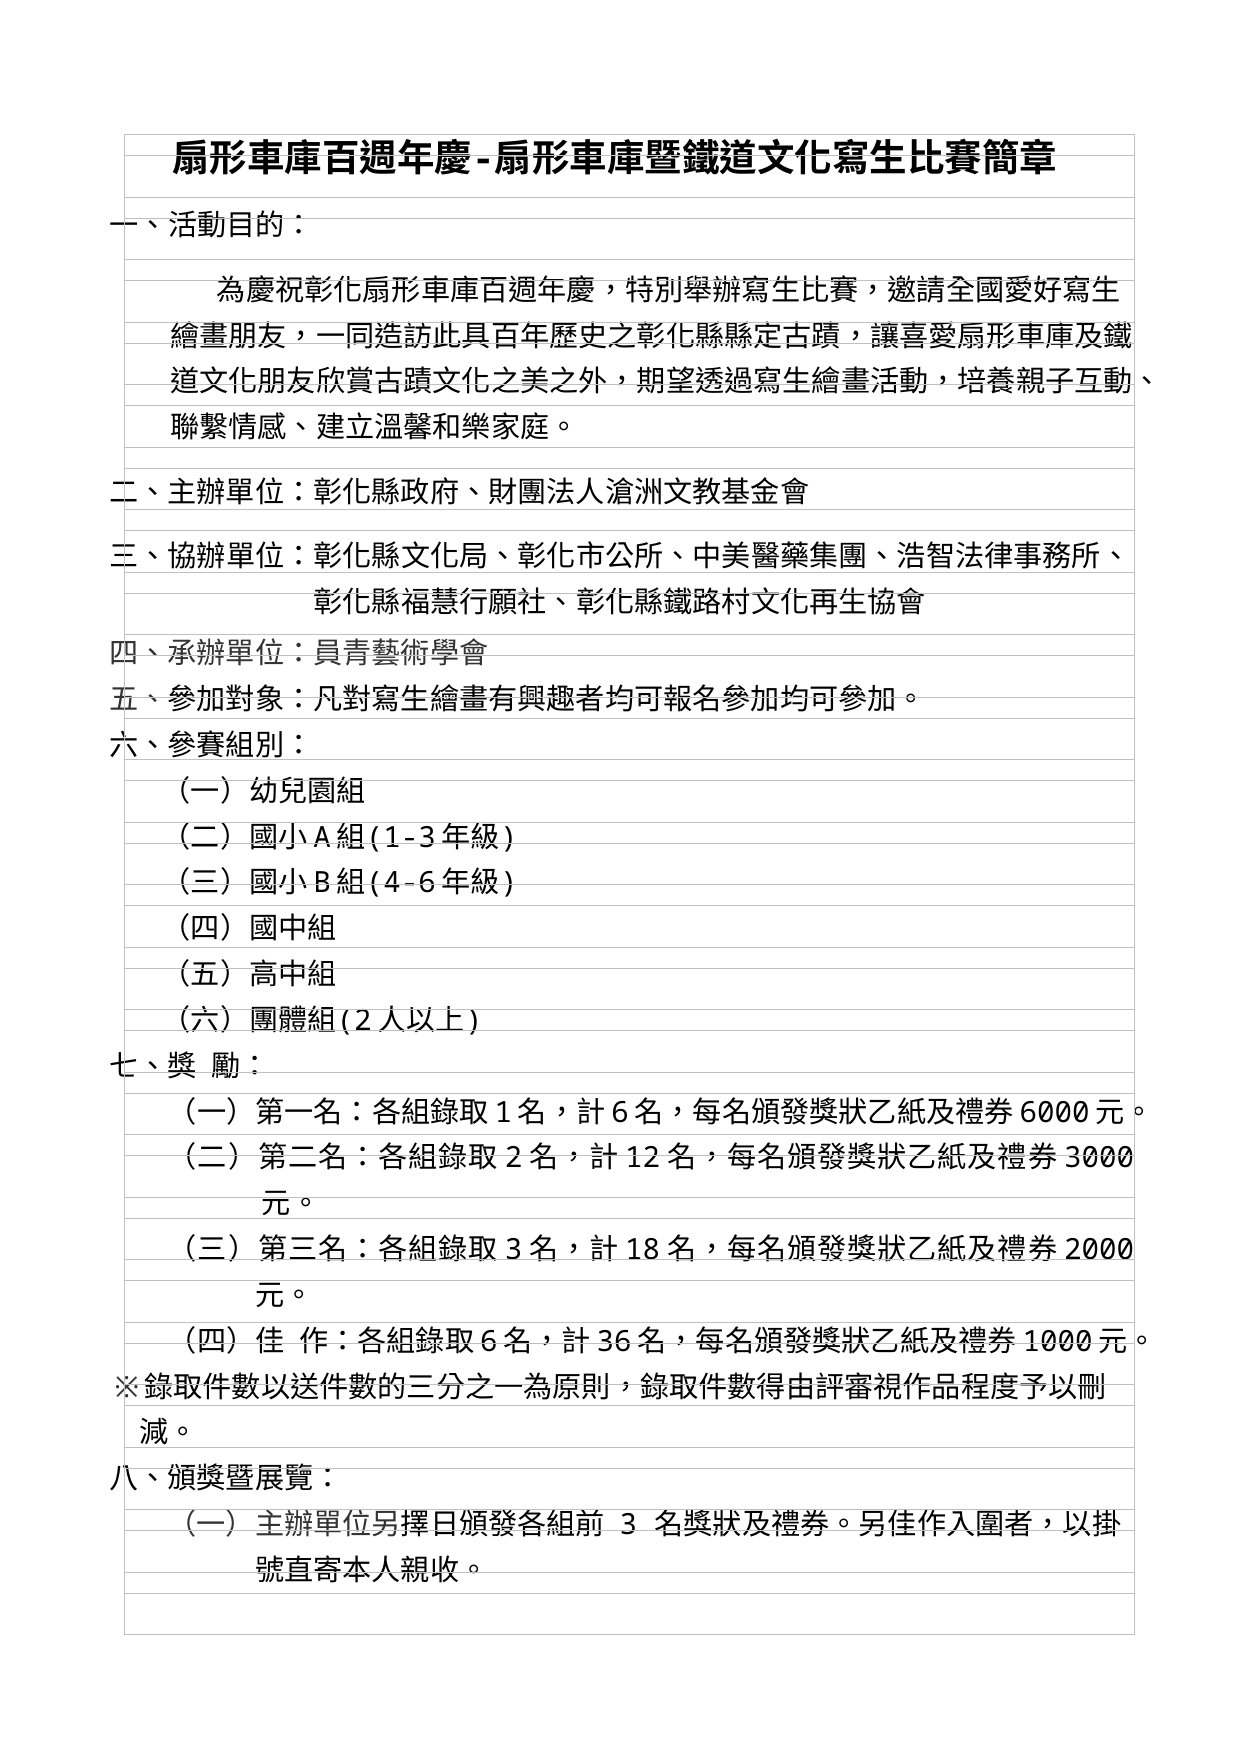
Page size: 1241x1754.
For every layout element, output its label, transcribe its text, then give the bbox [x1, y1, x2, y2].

text （一）第一名：各組錄取1名，計6名，每名頒發獎狀乙紙及禮券6000元。 [168, 1085, 1134, 1093]
text [125, 764, 1134, 780]
text （一）主辦單位另擇日頒發各組前 3 名獎狀及禮券。另佳作入圍者，以掛號直寄本人親收。 [349, 1510, 405, 1530]
text （一）主辦單位另擇日頒發各組前 3 名獎狀及禮券。另佳作入圍者，以掛號直寄本人親收。 [732, 1510, 811, 1530]
text 四、承辦單位：員青藝術學會 [125, 635, 1134, 655]
text 五、參加對象：凡對寫生繪畫有興趣者均可報名參加均可參加。 [80, 673, 124, 719]
text （一）主辦單位另擇日頒發各組前 3 名獎狀及禮券。另佳作入圍者，以掛號直寄本人親收。 [167, 1498, 1134, 1509]
text （三）第三名：各組錄取3名，計18名，每名頒發獎狀乙紙及禮券2000元。 [168, 1223, 1134, 1259]
text 七、獎 勵： [125, 1039, 1134, 1072]
text （二）國小A組(1-3年級) [294, 823, 456, 843]
text 扇形車庫百週年慶-扇形車庫暨鐵道文化寫生比賽簡章 [125, 135, 1134, 155]
text 八、頒獎暨展覽： [80, 1452, 124, 1498]
text 四、承辦單位：員青藝術學會 [125, 627, 1134, 634]
text （六）團體組(2人以上) [125, 1010, 184, 1030]
text 為慶祝彰化扇形車庫百週年慶，特別舉辦寫生比賽，邀請全國愛好寫生繪畫朋友，一同造訪此具百年歷史之彰化縣縣定古蹟，讓喜愛扇形車庫及鐵道文化朋友欣賞古蹟文化之美之外，期望透過寫生繪畫活動，培養親子互動、聯繫情感、建立溫馨和樂家庭。 [125, 406, 1134, 447]
text （五）高中組 [125, 948, 1134, 968]
text （二）第二名：各組錄取2名，計12名，每名頒發獎狀乙紙及禮券3000元。 [168, 1219, 1134, 1223]
text （四）佳 作：各組錄取6名，計36名，每名頒發獎狀乙紙及禮券1000元。 [168, 1314, 1134, 1322]
text 為慶祝彰化扇形車庫百週年慶，特別舉辦寫生比賽，邀請全國愛好寫生繪畫朋友，一同造訪此具百年歷史之彰化縣縣定古蹟，讓喜愛扇形車庫及鐵道文化朋友欣賞古蹟文化之美之外，期望透過寫生繪畫活動，培養親子互動、聯繫情感、建立溫馨和樂家庭。 [125, 344, 1134, 384]
text （一）主辦單位另擇日頒發各組前 3 名獎狀及禮券。另佳作入圍者，以掛號直寄本人親收。 [298, 1510, 350, 1530]
text （二）國小A組(1-3年級) [125, 810, 1134, 822]
text （一）主辦單位另擇日頒發各組前 3 名獎狀及禮券。另佳作入圍者，以掛號直寄本人親收。 [933, 1510, 1016, 1530]
text （三）第三名：各組錄取3名，計18名，每名頒發獎狀乙紙及禮券2000元。 [168, 1260, 1134, 1280]
text 一、活動目的： [109, 199, 124, 245]
text （六）團體組(2人以上) [393, 1010, 428, 1030]
text 二、主辦單位：彰化縣政府、財團法人滄洲文教基金會 [125, 469, 1134, 509]
text （一）第一名：各組錄取1名，計6名，每名頒發獎狀乙紙及禮券6000元。 [168, 1094, 1134, 1131]
text （五）高中組 [125, 969, 1134, 994]
text （六）團體組(2人以上) [473, 1010, 1134, 1030]
text 為慶祝彰化扇形車庫百週年慶，特別舉辦寫生比賽，邀請全國愛好寫生繪畫朋友，一同造訪此具百年歷史之彰化縣縣定古蹟，讓喜愛扇形車庫及鐵道文化朋友欣賞古蹟文化之美之外，期望透過寫生繪畫活動，培養親子互動、聯繫情感、建立溫馨和樂家庭。 [819, 323, 968, 343]
text （六）團體組(2人以上) [183, 1010, 227, 1030]
text （一）主辦單位另擇日頒發各組前 3 名獎狀及禮券。另佳作入圍者，以掛號直寄本人親收。 [1017, 1510, 1097, 1530]
text （一）主辦單位另擇日頒發各組前 3 名獎狀及禮券。另佳作入圍者，以掛號直寄本人親收。 [813, 1510, 894, 1530]
text （二）國小A組(1-3年級) [183, 823, 227, 843]
text 三、協辦單位：彰化縣文化局、彰化市公所、中美醫藥集團、浩智法律事務所、彰化縣福慧行願社、彰化縣鐵路村文化再生協會 [109, 530, 124, 622]
text （六）團體組(2人以上) [427, 1010, 447, 1030]
text （二）國小A組(1-3年級) [450, 823, 1134, 843]
text 一、活動目的： [125, 199, 1134, 218]
text （六）團體組(2人以上) [125, 994, 1134, 1009]
text （二）國小A組(1-3年級) [254, 826, 274, 843]
text 八、頒獎暨展覽： [125, 1452, 1134, 1468]
text ※錄取件數以送件數的三分之一為原則，錄取件數得由評審視作品程度予以刪減。 [125, 1385, 1134, 1405]
text 一、活動目的： [125, 219, 1134, 245]
text 五、參加對象：凡對寫生繪畫有興趣者均可報名參加均可參加。 [125, 673, 1134, 697]
text （六）團體組(2人以上) [450, 1010, 474, 1030]
text 扇形車庫百週年慶-扇形車庫暨鐵道文化寫生比賽簡章 [125, 156, 1134, 180]
text 六、參賽組別： [125, 719, 1134, 759]
text （六）團體組(2人以上) [333, 1010, 345, 1030]
text ※錄取件數以送件數的三分之一為原則，錄取件數得由評審視作品程度予以刪減。 [125, 1406, 1134, 1447]
text 六、參賽組別： [80, 719, 124, 764]
text （一）主辦單位另擇日頒發各組前 3 名獎狀及禮券。另佳作入圍者，以掛號直寄本人親收。 [407, 1510, 464, 1530]
text 七、獎 勵： [80, 1039, 124, 1085]
text 為慶祝彰化扇形車庫百週年慶，特別舉辦寫生比賽，邀請全國愛好寫生繪畫朋友，一同造訪此具百年歷史之彰化縣縣定古蹟，讓喜愛扇形車庫及鐵道文化朋友欣賞古蹟文化之美之外，期望透過寫生繪畫活動，培養親子互動、聯繫情感、建立溫馨和樂家庭。 [125, 281, 1134, 322]
text （四）佳 作：各組錄取6名，計36名，每名頒發獎狀乙紙及禮券1000元。 [168, 1323, 1134, 1343]
text （二）國小A組(1-3年級) [125, 844, 1134, 856]
text （六）團體組(2人以上) [226, 1010, 252, 1030]
text 六、參賽組別： [125, 760, 1134, 764]
text 八、頒獎暨展覽： [125, 1469, 1134, 1498]
text 七、獎 勵： [125, 1073, 1134, 1085]
text （四）佳 作：各組錄取6名，計36名，每名頒發獎狀乙紙及禮券1000元。 [168, 1344, 1134, 1360]
text ※錄取件數以送件數的三分之一為原則，錄取件數得由評審視作品程度予以刪減。 [109, 1360, 124, 1452]
text 三、協辦單位：彰化縣文化局、彰化市公所、中美醫藥集團、浩智法律事務所、彰化縣福慧行願社、彰化縣鐵路村文化再生協會 [125, 594, 1134, 622]
text 為慶祝彰化扇形車庫百週年慶，特別舉辦寫生比賽，邀請全國愛好寫生繪畫朋友，一同造訪此具百年歷史之彰化縣縣定古蹟，讓喜愛扇形車庫及鐵道文化朋友欣賞古蹟文化之美之外，期望透過寫生繪畫活動，培養親子互動、聯繫情感、建立溫馨和樂家庭。 [125, 385, 1134, 405]
text （一）主辦單位另擇日頒發各組前 3 名獎狀及禮券。另佳作入圍者，以掛號直寄本人親收。 [189, 1510, 232, 1530]
text （六）團體組(2人以上) [360, 1010, 390, 1030]
text ※錄取件數以送件數的三分之一為原則，錄取件數得由評審視作品程度予以刪減。 [125, 1448, 1134, 1452]
text （二）第二名：各組錄取2名，計12名，每名頒發獎狀乙紙及禮券3000元。 [168, 1198, 1134, 1218]
text 四、承辦單位：員青藝術學會 [125, 656, 1134, 673]
text （三）第三名：各組錄取3名，計18名，每名頒發獎狀乙紙及禮券2000元。 [168, 1281, 1134, 1314]
text （三）國小B組(4-6年級) [125, 885, 1134, 902]
text 為慶祝彰化扇形車庫百週年慶，特別舉辦寫生比賽，邀請全國愛好寫生繪畫朋友，一同造訪此具百年歷史之彰化縣縣定古蹟，讓喜愛扇形車庫及鐵道文化朋友欣賞古蹟文化之美之外，期望透過寫生繪畫活動，培養親子互動、聯繫情感、建立溫馨和樂家庭。 [125, 263, 1134, 280]
text （六）團體組(2人以上) [289, 1010, 321, 1030]
text （四）國中組 [125, 906, 1134, 947]
text （六）團體組(2人以上) [254, 1010, 273, 1029]
text （一）主辦單位另擇日頒發各組前 3 名獎狀及禮券。另佳作入圍者，以掛號直寄本人親收。 [463, 1510, 666, 1530]
text 三、協辦單位：彰化縣文化局、彰化市公所、中美醫藥集團、浩智法律事務所、彰化縣福慧行願社、彰化縣鐵路村文化再生協會 [125, 531, 1134, 572]
text 二、主辦單位：彰化縣政府、財團法人滄洲文教基金會 [80, 466, 124, 511]
text （一）幼兒園組 [125, 781, 1134, 810]
text ※錄取件數以送件數的三分之一為原則，錄取件數得由評審視作品程度予以刪減。 [125, 1360, 1134, 1384]
text （二）國小A組(1-3年級) [125, 823, 186, 843]
text （一）主辦單位另擇日頒發各組前 3 名獎狀及禮券。另佳作入圍者，以掛號直寄本人親收。 [167, 1573, 1134, 1589]
text （二）國小A組(1-3年級) [224, 823, 292, 843]
text （二）第二名：各組錄取2名，計12名，每名頒發獎狀乙紙及禮券3000元。 [168, 1156, 1134, 1197]
text 扇形車庫百週年慶-扇形車庫暨鐵道文化寫生比賽簡章 [94, 134, 124, 180]
text （六）團體組(2人以上) [344, 1010, 366, 1030]
text （六）團體組(2人以上) [125, 1031, 1134, 1039]
text 四、承辦單位：員青藝術學會 [80, 627, 124, 673]
text （二）第二名：各組錄取2名，計12名，每名頒發獎狀乙紙及禮券3000元。 [168, 1135, 1134, 1155]
text 三、協辦單位：彰化縣文化局、彰化市公所、中美醫藥集團、浩智法律事務所、彰化縣福慧行願社、彰化縣鐵路村文化再生協會 [125, 573, 1134, 593]
text （三）國小B組(4-6年級) [125, 856, 1134, 884]
text 五、參加對象：凡對寫生繪畫有興趣者均可報名參加均可參加。 [125, 698, 1134, 718]
text （一）主辦單位另擇日頒發各組前 3 名獎狀及禮券。另佳作入圍者，以掛號直寄本人親收。 [167, 1531, 1134, 1572]
